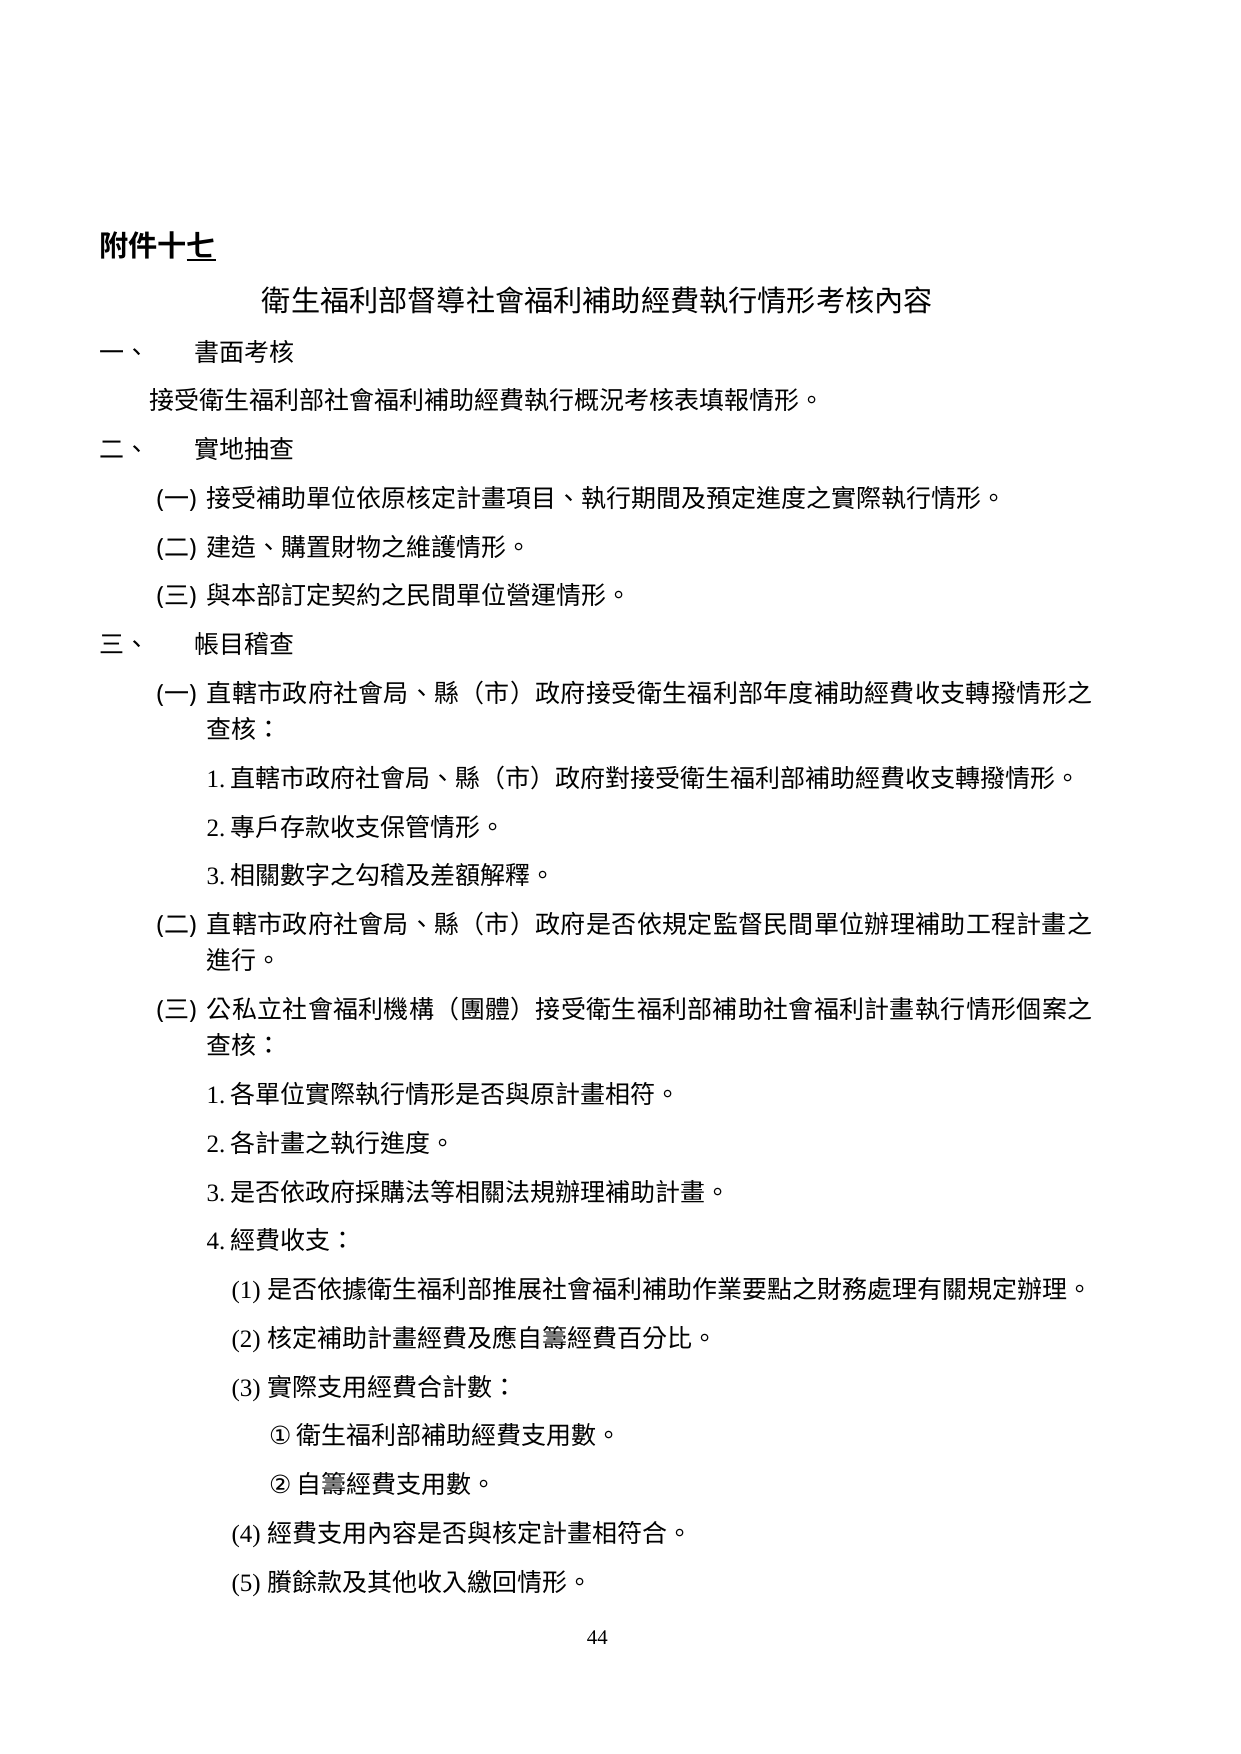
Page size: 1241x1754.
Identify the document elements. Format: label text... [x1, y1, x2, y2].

list 帳目稽查 [99, 624, 1095, 661]
list 接受補助單位依原核定計畫項目、執行期間及預定進度之實際執行情形。 [156, 478, 1095, 514]
text 接受衛生福利部社會福利補助經費執行概況考核表填報情形。 [149, 381, 1095, 417]
list 書面考核 [99, 332, 1095, 368]
text ①衛生福利部補助經費支用數。 [269, 1416, 1095, 1452]
text ②自籌經費支用數。 [269, 1464, 1095, 1501]
list 與本部訂定契約之民間單位營運情形。 [156, 576, 1095, 612]
list 核定補助計畫經費及應自籌經費百分比。 [231, 1318, 1095, 1354]
list 直轄市政府社會局、縣（市）政府接受衛生福利部年度補助經費收支轉撥情形之查核： [156, 673, 1095, 746]
list 實地抽查 [99, 429, 1095, 466]
list 公私立社會福利機構（團體）接受衛生福利部補助社會福利計畫執行情形個案之查核： [156, 989, 1095, 1062]
list 各計畫之執行進度。 [206, 1123, 1095, 1159]
list 經費支用內容是否與核定計畫相符合。 [231, 1513, 1095, 1549]
list 經費收支： [206, 1221, 1095, 1257]
text 衛生福利部督導社會福利補助經費執行情形考核內容 [99, 277, 1095, 319]
list 直轄市政府社會局、縣（市）政府對接受衛生福利部補助經費收支轉撥情形。 [206, 758, 1095, 794]
list 直轄市政府社會局、縣（市）政府是否依規定監督民間單位辦理補助工程計畫之進行。 [156, 904, 1095, 977]
list 建造、購置財物之維護情形。 [156, 527, 1095, 563]
text 附件十七 [99, 222, 1095, 265]
list 專戶存款收支保管情形。 [206, 807, 1095, 843]
list 是否依據衛生福利部推展社會福利補助作業要點之財務處理有關規定辦理。 [231, 1269, 1095, 1306]
list 是否依政府採購法等相關法規辦理補助計畫。 [206, 1172, 1095, 1208]
list 相關數字之勾稽及差額解釋。 [206, 856, 1095, 892]
list 實際支用經費合計數： [231, 1367, 1095, 1403]
list 各單位實際執行情形是否與原計畫相符。 [206, 1074, 1095, 1111]
list 賸餘款及其他收入繳回情形。 [231, 1562, 1095, 1598]
